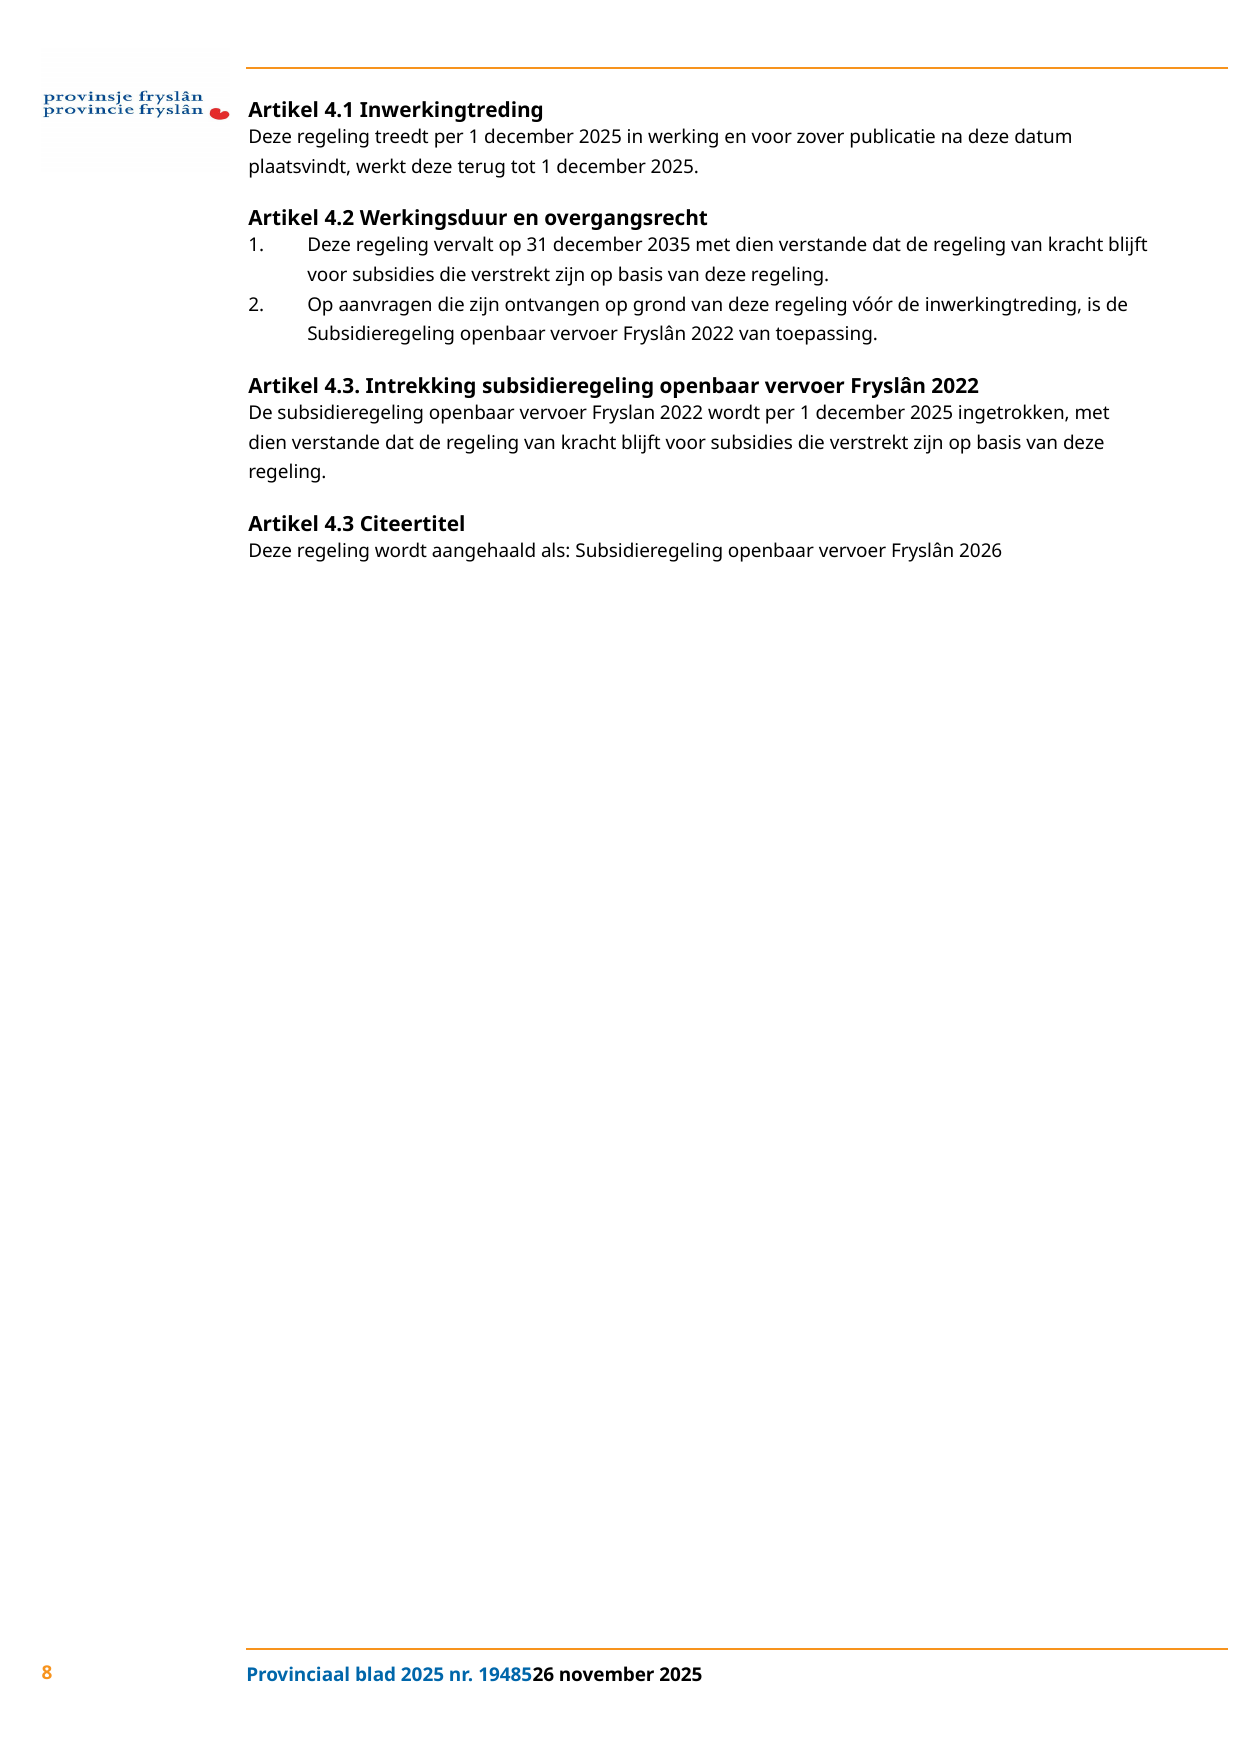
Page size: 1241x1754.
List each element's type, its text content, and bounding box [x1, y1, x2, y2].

list Deze regeling vervalt op 31 december 2035 met dien verstande dat de regeling van kracht blijft voor subsidies die verstrekt zijn op basis van deze regeling. [248, 232, 1152, 287]
text Artikel 4.3 Citeertitel [248, 509, 1152, 537]
text Artikel 4.2 Werkingsduur en overgangsrecht [248, 203, 1152, 232]
text De subsidieregeling openbaar vervoer Fryslan 2022 wordt per 1 december 2025 ingetrokken, met dien verstande dat de regeling van kracht blijft voor subsidies die verstrekt zijn op basis van deze regeling. [248, 399, 1152, 484]
picture [41, 47, 231, 172]
text Artikel 4.1 Inwerkingtreding [248, 95, 1152, 123]
text Deze regeling treedt per 1 december 2025 in werking en voor zover publicatie na deze datum plaatsvindt, werkt deze terug tot 1 december 2025. [248, 123, 1152, 178]
list Op aanvragen die zijn ontvangen op grond van deze regeling vóór de inwerkingtreding, is de Subsidieregeling openbaar vervoer Fryslân 2022 van toepassing. [248, 291, 1152, 346]
text Artikel 4.3. Intrekking subsidieregeling openbaar vervoer Fryslân 2022 [248, 371, 1152, 399]
text Deze regeling wordt aangehaald als: Subsidieregeling openbaar vervoer Fryslân 2026 [248, 537, 1152, 563]
